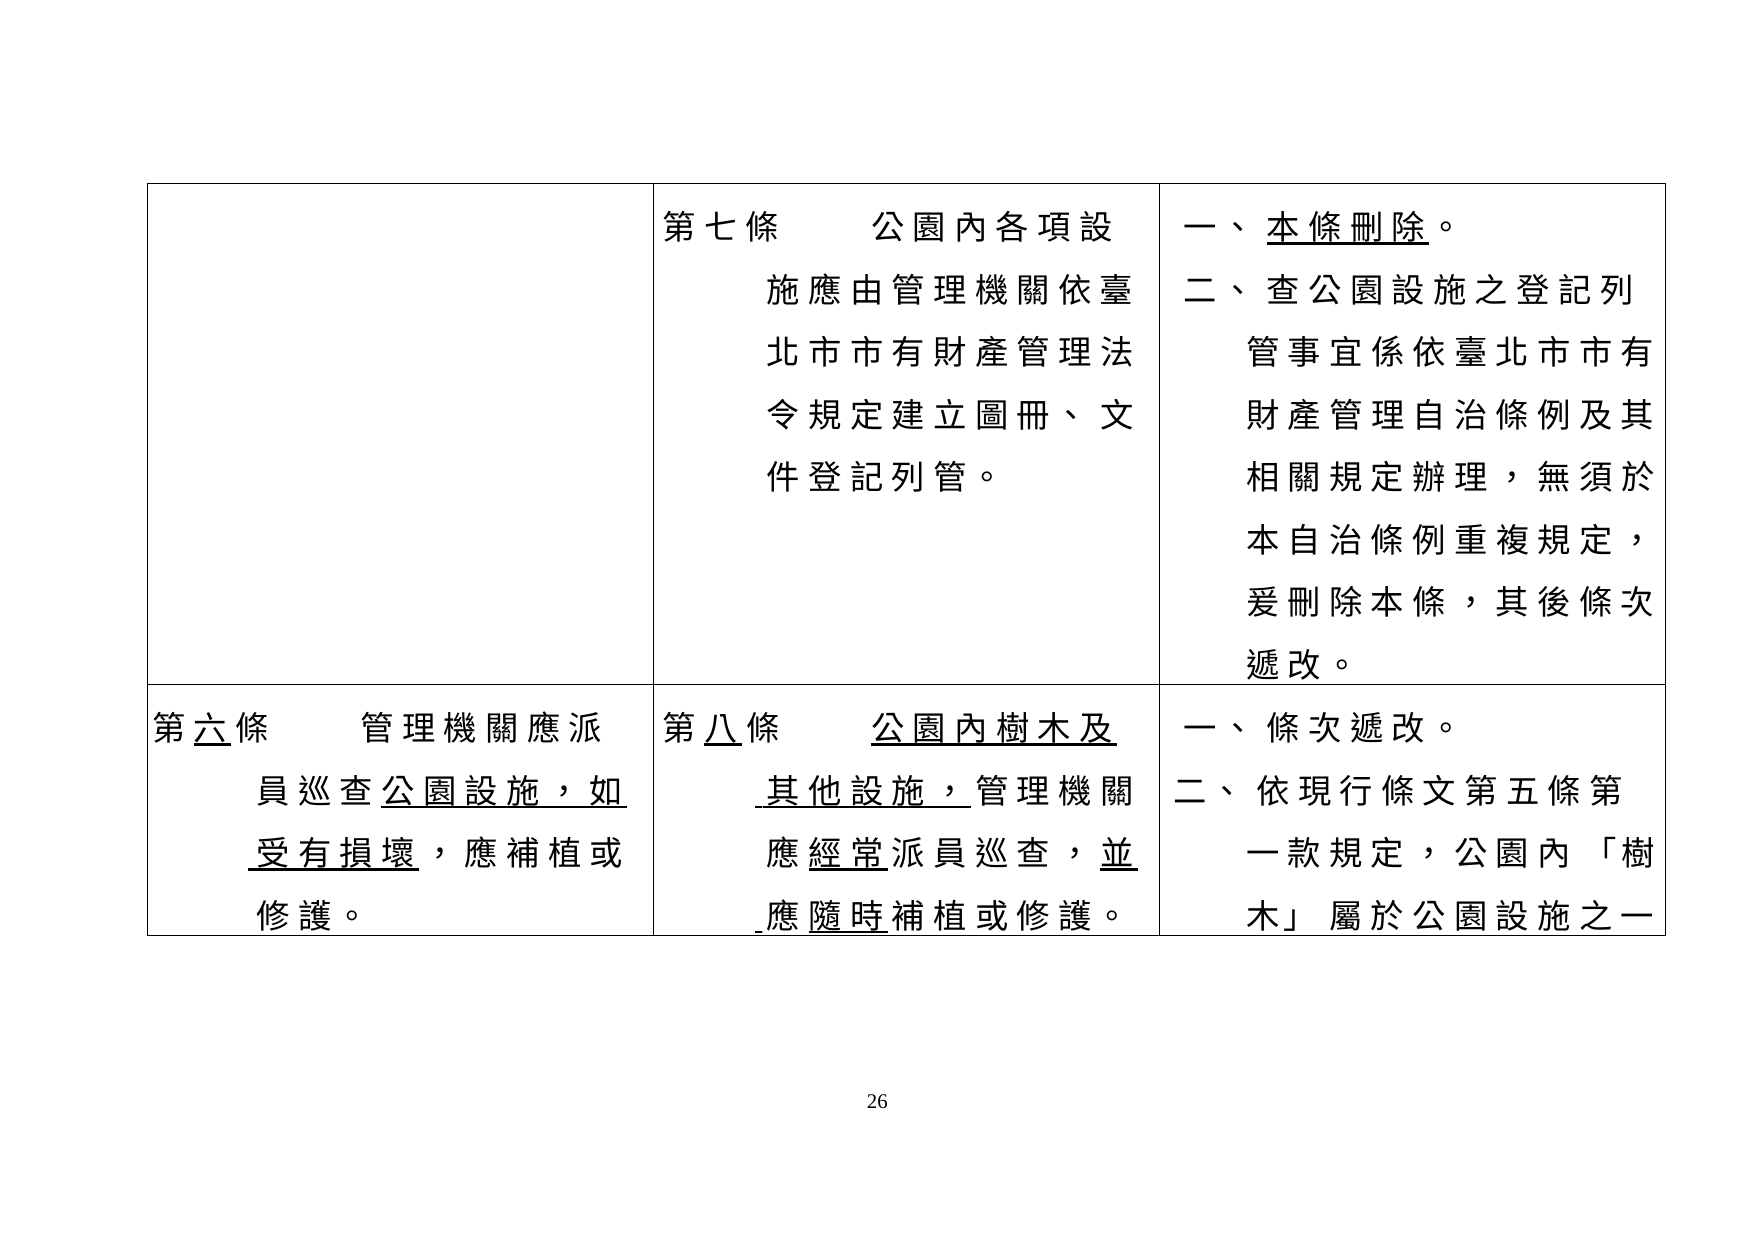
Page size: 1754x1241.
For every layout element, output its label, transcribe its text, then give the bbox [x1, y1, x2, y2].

table_cell [148, 184, 653, 683]
table_cell 第八條 公園內樹木及其他設施，管理機關應經常派員巡查，並應隨時補植或修護。 [654, 685, 1159, 934]
table_cell 第七條 公園內各項設施應由管理機關依臺北市市有財產管理法令規定建立圖冊、文件登記列管。 [654, 184, 1159, 683]
table_cell 一、本條刪除。 二、查公園設施之登記列管事宜係依臺北市市有財產管理自治條例及其相關規定辦理，無須於本自治條例重複規定，爰刪除本條，其後條次遞改。 [1160, 184, 1665, 683]
table_cell 第六條 管理機關應派員巡查公園設施，如受有損壞，應補植或修護。 [148, 685, 653, 934]
table_cell 一、條次遞改。 二、依現行條文第五條第一款規定，公園內「樹木」屬於公園設施之一 [1160, 685, 1665, 934]
